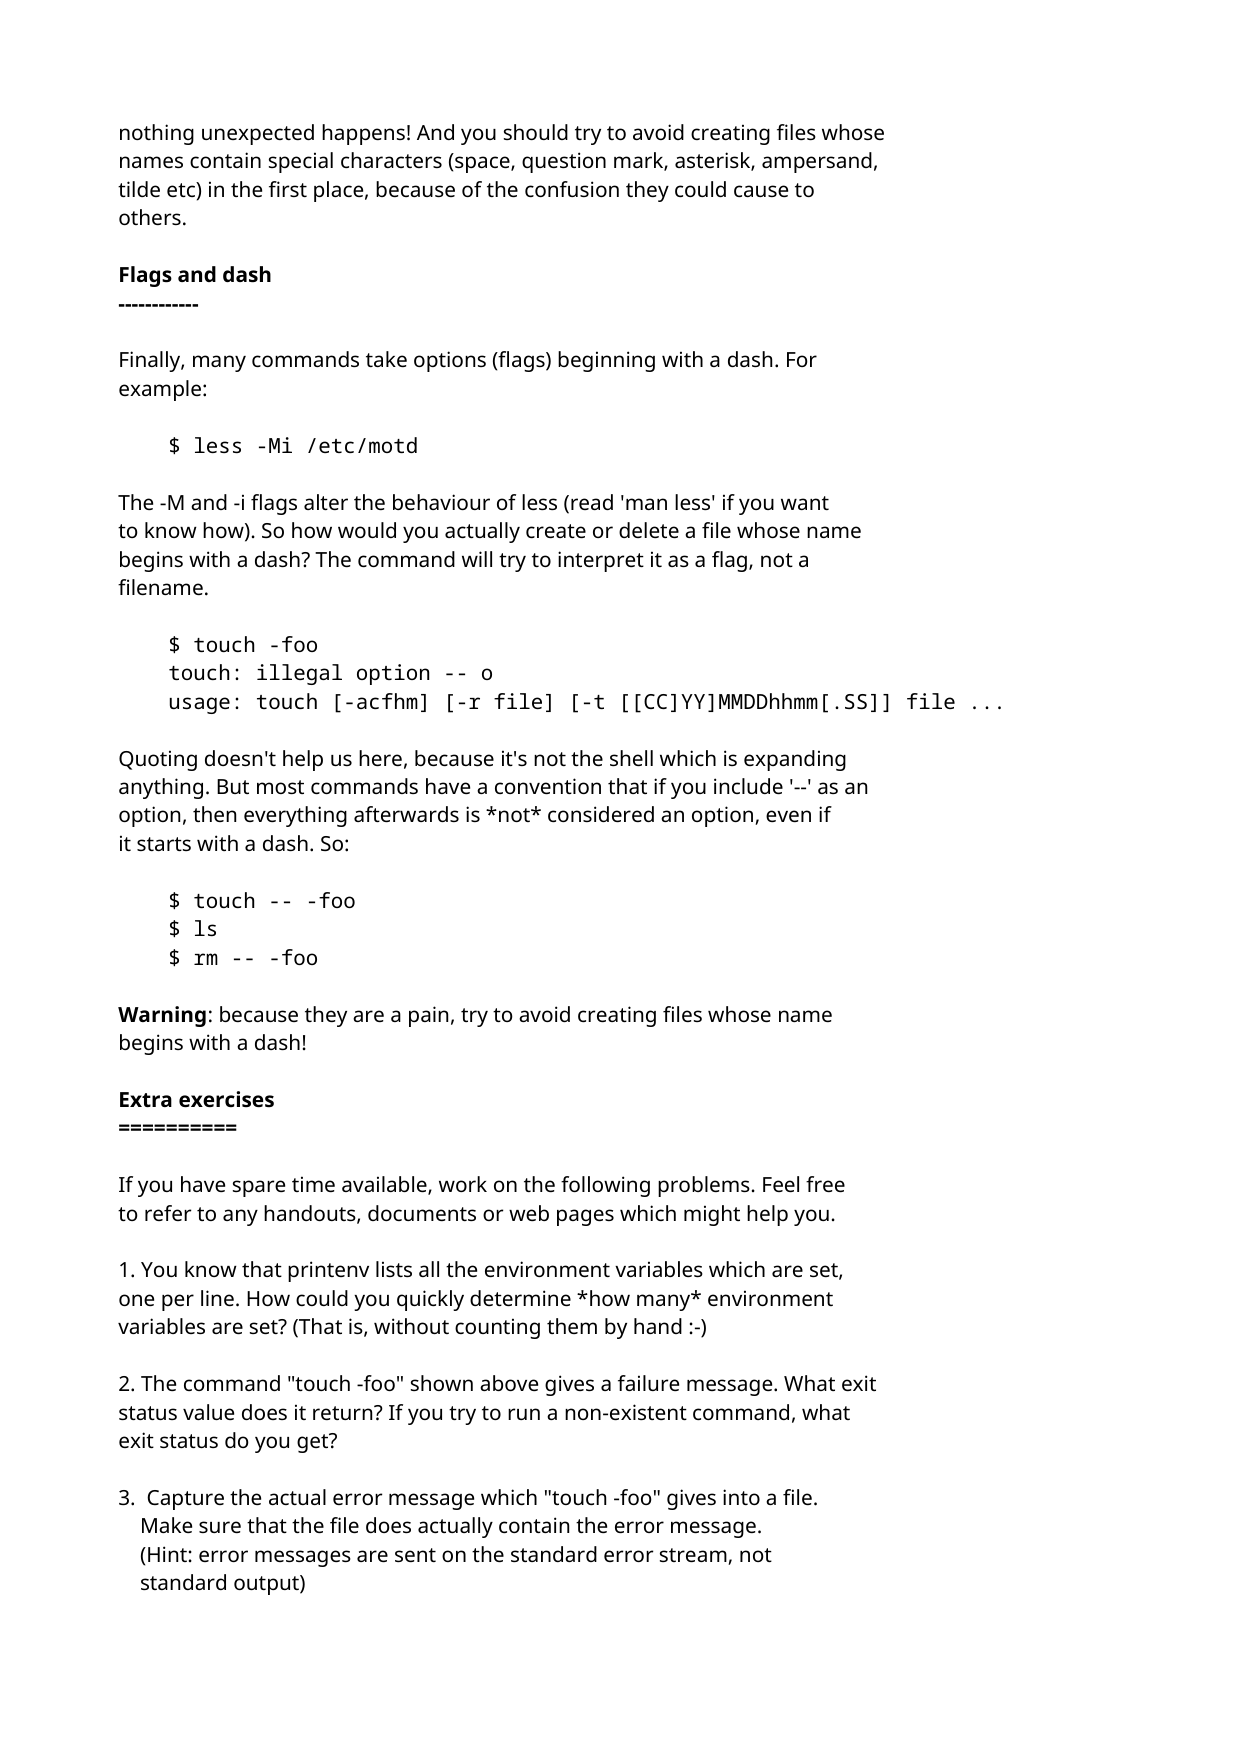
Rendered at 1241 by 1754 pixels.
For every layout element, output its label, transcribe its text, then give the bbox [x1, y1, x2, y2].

text variables are set? (That is, without counting them by hand :-) [118, 1312, 1122, 1341]
text Flags and dash [118, 260, 1122, 289]
text (Hint: error messages are sent on the standard error stream, not [118, 1540, 1122, 1568]
text touch: illegal option -- o [118, 658, 1122, 687]
text one per line. How could you quickly determine *how many* environment [118, 1284, 1122, 1312]
text status value does it return? If you try to run a non-existent command, what [118, 1398, 1122, 1426]
text 2. The command "touch -foo" shown above gives a failure message. What exit [118, 1369, 1122, 1398]
text option, then everything afterwards is *not* considered an option, even if [118, 801, 1122, 829]
text ------------ [118, 289, 1122, 317]
text names contain special characters (space, question mark, asterisk, ampersand, [118, 147, 1122, 175]
text Warning: because they are a pain, try to avoid creating files whose name [118, 1000, 1122, 1028]
text Make sure that the file does actually contain the error message. [118, 1512, 1122, 1540]
text it starts with a dash. So: [118, 829, 1122, 857]
text to know how). So how would you actually create or delete a file whose name [118, 516, 1122, 545]
text begins with a dash? The command will try to interpret it as a flag, not a [118, 545, 1122, 573]
text The -M and -i flags alter the behaviour of less (read 'man less' if you want [118, 488, 1122, 516]
text to refer to any handouts, documents or web pages which might help you. [118, 1199, 1122, 1227]
text $ rm -- -foo [118, 943, 1122, 971]
text $ less -Mi /etc/motd [118, 431, 1122, 459]
text Quoting doesn't help us here, because it's not the shell which is expanding [118, 744, 1122, 772]
text standard output) [118, 1568, 1122, 1597]
text usage: touch [-acfhm] [-r file] [-t [[CC]YY]MMDDhhmm[.SS]] file ... [118, 687, 1122, 715]
text tilde etc) in the first place, because of the confusion they could cause to [118, 175, 1122, 203]
text begins with a dash! [118, 1028, 1122, 1057]
text $ ls [118, 914, 1122, 943]
text filename. [118, 573, 1122, 602]
text nothing unexpected happens! And you should try to avoid creating files whose [118, 118, 1122, 147]
text 3. Capture the actual error message which "touch -foo" gives into a file. [118, 1483, 1122, 1512]
text $ touch -- -foo [118, 886, 1122, 914]
text ========== [118, 1113, 1122, 1142]
text Extra exercises [118, 1085, 1122, 1113]
text 1. You know that printenv lists all the environment variables which are set, [118, 1256, 1122, 1284]
text anything. But most commands have a convention that if you include '--' as an [118, 772, 1122, 801]
text If you have spare time available, work on the following problems. Feel free [118, 1170, 1122, 1199]
text example: [118, 374, 1122, 402]
text $ touch -foo [118, 630, 1122, 658]
text others. [118, 203, 1122, 232]
text Finally, many commands take options (flags) beginning with a dash. For [118, 346, 1122, 374]
text exit status do you get? [118, 1426, 1122, 1455]
